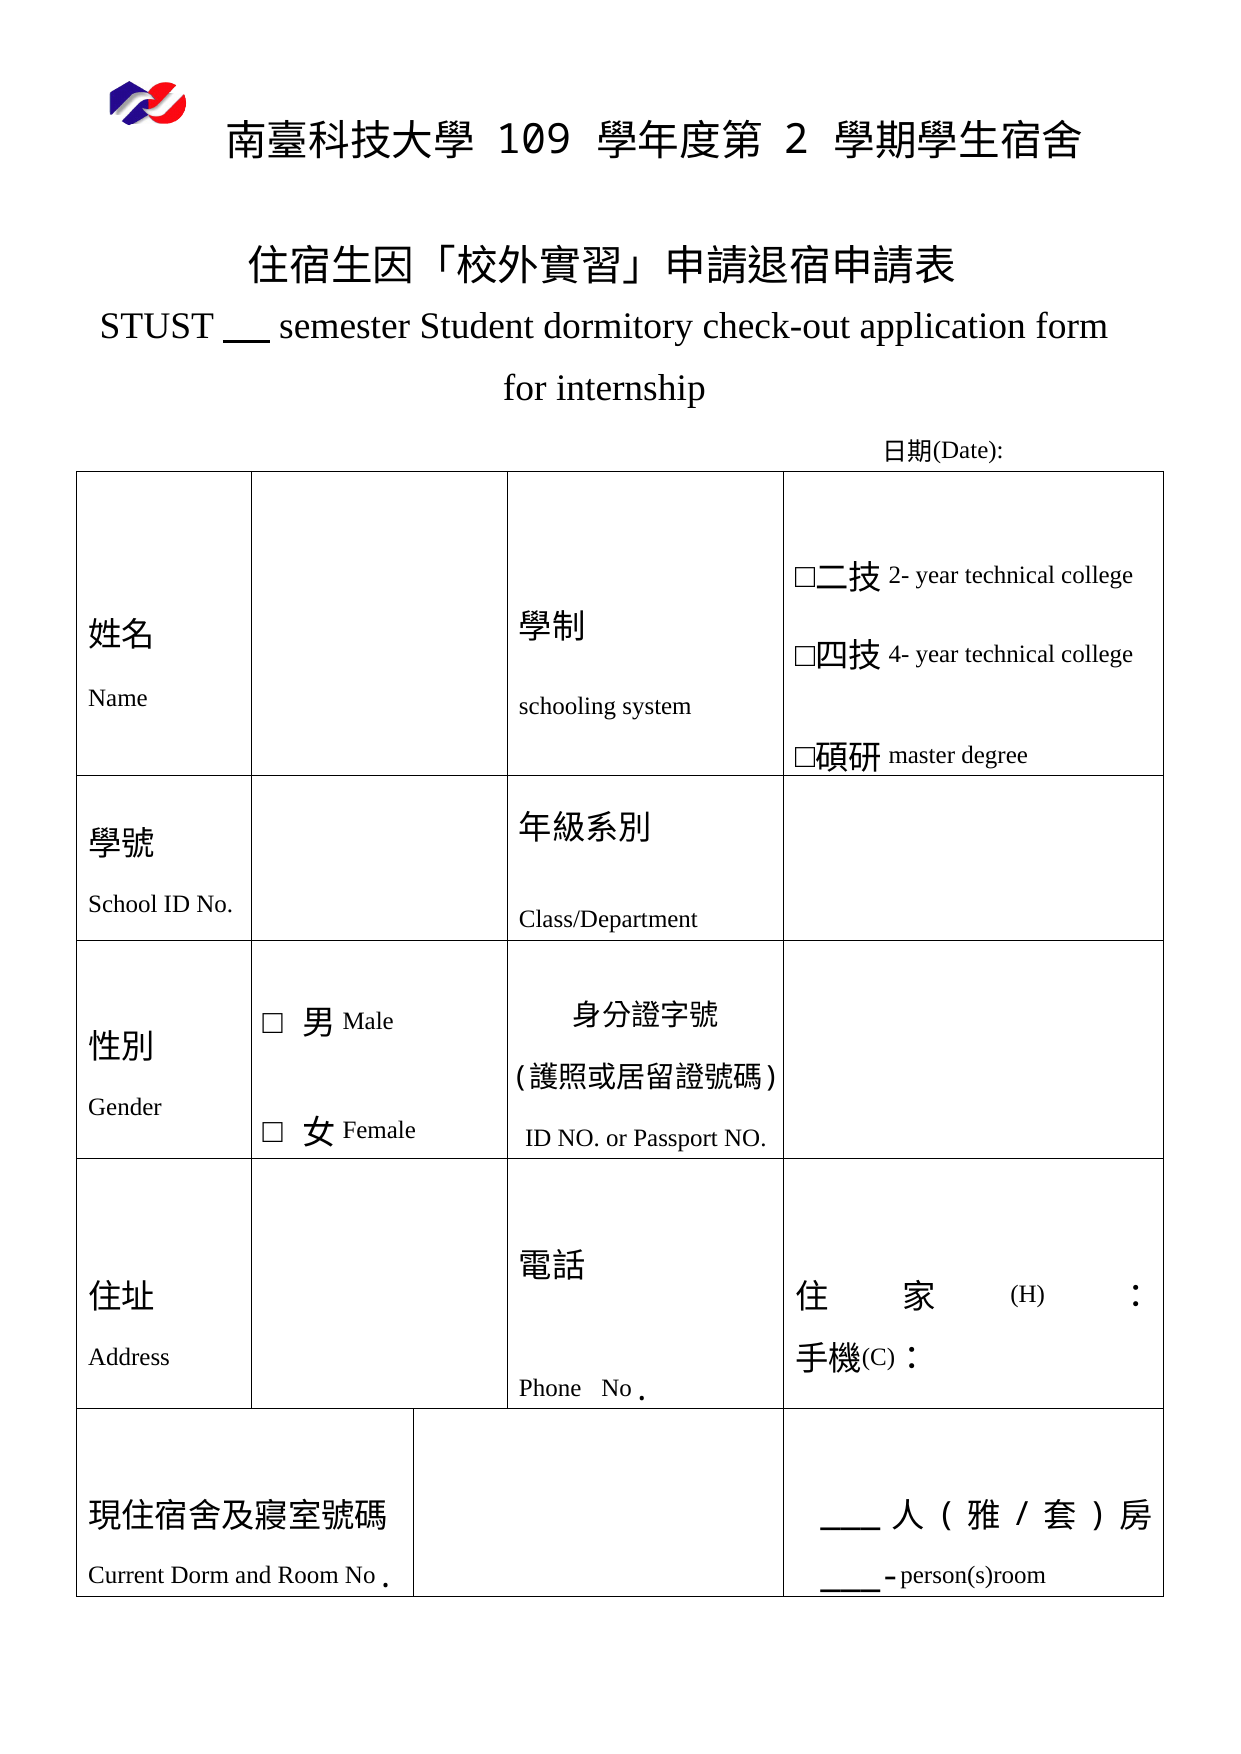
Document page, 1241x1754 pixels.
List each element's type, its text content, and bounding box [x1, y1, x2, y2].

table_cell 學號 School ID No. [77, 776, 251, 939]
table_header 學制 schooling system [508, 472, 783, 775]
table_cell [784, 776, 1163, 939]
table_cell 電話 Phone No. [508, 1159, 783, 1408]
table_cell [414, 1409, 783, 1596]
table_cell 性別 Gender [77, 941, 251, 1158]
text 住宿生因「校外實習」申請退宿申請表 [118, 221, 1086, 283]
table_header □二技2- year technical college □四技4- year technical college □碩研master degree [784, 472, 1163, 775]
table_cell 身分證字號 (護照或居留證號碼) ID NO. or Passport NO. [508, 941, 783, 1158]
table_cell [252, 1159, 507, 1408]
table_cell 住家(H)： 手機(C)： [784, 1159, 1163, 1408]
text STUST semester Student dormitory check-out application form for internship [86, 283, 1122, 408]
table_cell 住址 Address [77, 1159, 251, 1408]
text 日期(Date): [118, 408, 1122, 471]
table_cell 年級系別 Class/Department [508, 776, 783, 939]
text 南臺科技大學 109 學年度第 2 學期學生宿舍 [118, 96, 1122, 158]
table_header 姓名 Name [77, 472, 251, 775]
table_cell ___人(雅/套)房 ___-person(s)room [784, 1409, 1163, 1596]
table_header [252, 472, 507, 775]
table_cell 現住宿舍及寢室號碼 Current Dorm and Room No. [77, 1409, 413, 1596]
table_cell □ 男Male □ 女Female [252, 941, 507, 1158]
table_cell [252, 776, 507, 939]
table_cell [784, 941, 1163, 1158]
